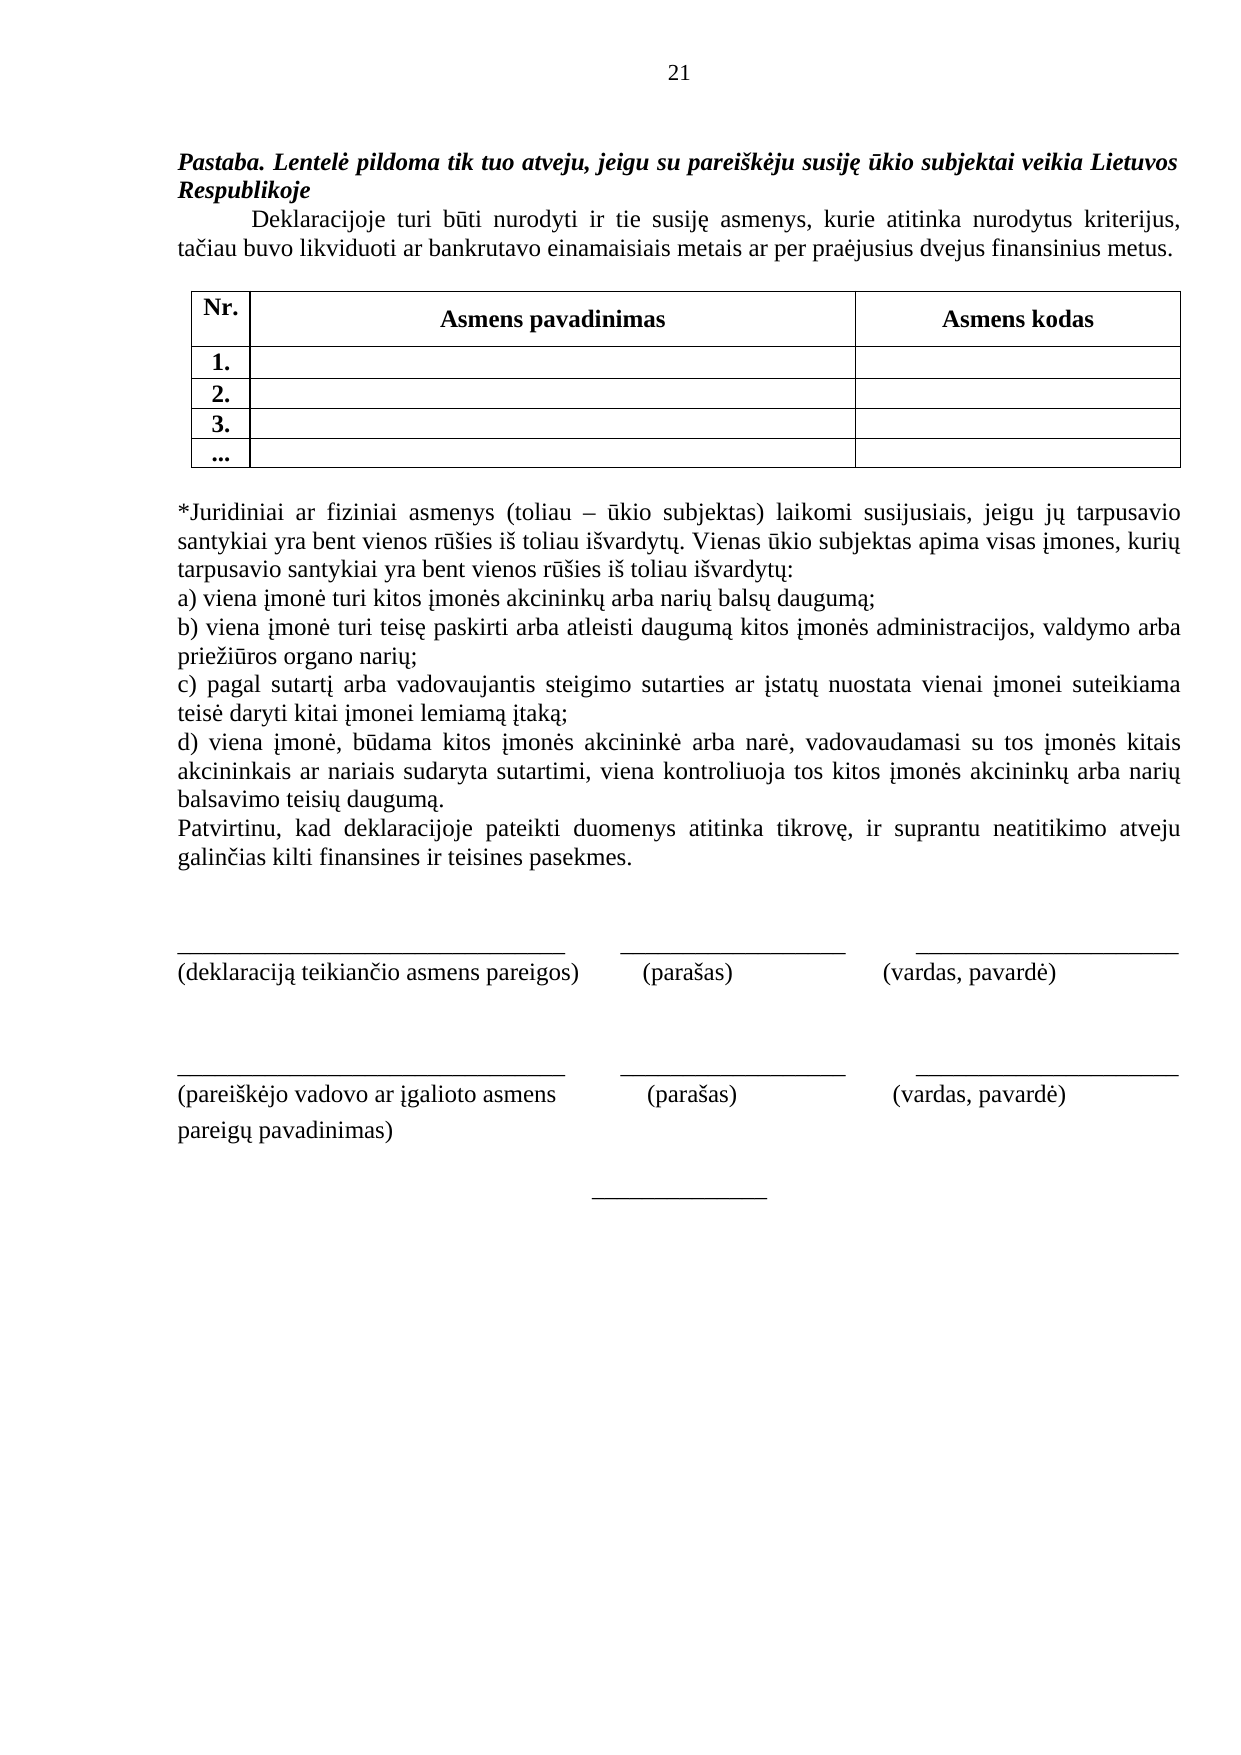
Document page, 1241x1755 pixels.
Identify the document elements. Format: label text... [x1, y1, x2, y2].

table_cell ... [192, 439, 249, 467]
table_cell [856, 409, 1180, 437]
table_cell 1. [192, 347, 249, 378]
table_header Asmens pavadinimas [251, 292, 855, 346]
table_header Nr. [192, 292, 249, 346]
text ______________ [177, 1173, 1181, 1201]
table_header Asmens kodas [856, 292, 1180, 346]
table_cell [856, 379, 1180, 408]
table_cell [251, 439, 855, 467]
table_cell [856, 439, 1180, 467]
table_cell 3. [192, 409, 249, 437]
table_cell [251, 409, 855, 437]
table_cell 2. [192, 379, 249, 408]
table_cell _______________________________ __________________ _____________________ (deklaraciją teikiančio asmens pareigos) (parašas) (vardas, pavardė) _______________________________ __________________ _____________________ (pareiškėjo vadovo ar įgalioto asmens (parašas) (vardas, pavardė) pareigų pavadinimas) [177, 871, 1182, 1173]
table_cell [856, 347, 1180, 378]
table_cell [251, 379, 855, 408]
table_cell [251, 347, 855, 378]
table_header Pastaba. Lentelė pildoma tik tuo atveju, jeigu su pareiškėju susiję ūkio subjektai veikia Lietuvos Respublikoje Deklaracijoje turi būti nurodyti ir tie susiję asmenys, kurie atitinka nurodytus kriterijus, tačiau buvo likviduoti ar bankrutavo einamaisiais metais ar per praėjusius dvejus finansinius metus. *Juridiniai ar fiziniai asmenys (toliau – ūkio subjektas) laikomi susijusiais, jeigu jų tarpusavio santykiai yra bent vienos rūšies iš toliau išvardytų. Vienas ūkio subjektas apima visas įmones, kurių tarpusavio santykiai yra bent vienos rūšies iš toliau išvardytų: a) viena įmonė turi kitos įmonės akcininkų arba narių balsų daugumą; b) viena įmonė turi teisę paskirti arba atleisti daugumą kitos įmonės administracijos, valdymo arba priežiūros organo narių; c) pagal sutartį arba vadovaujantis steigimo sutarties ar įstatų nuostata vienai įmonei suteikiama teisė daryti kitai įmonei lemiamą įtaką; d) viena įmonė, būdama kitos įmonės akcininkė arba narė, vadovaudamasi su tos įmonės kitais akcininkais ar nariais sudaryta sutartimi, viena kontroliuoja tos kitos įmonės akcininkų arba narių balsavimo teisių daugumą. Patvirtinu, kad deklaracijoje pateikti duomenys atitinka tikrovę, ir suprantu neatitikimo atveju galinčias kilti finansines ir teisines pasekmes. [177, 118, 1182, 871]
